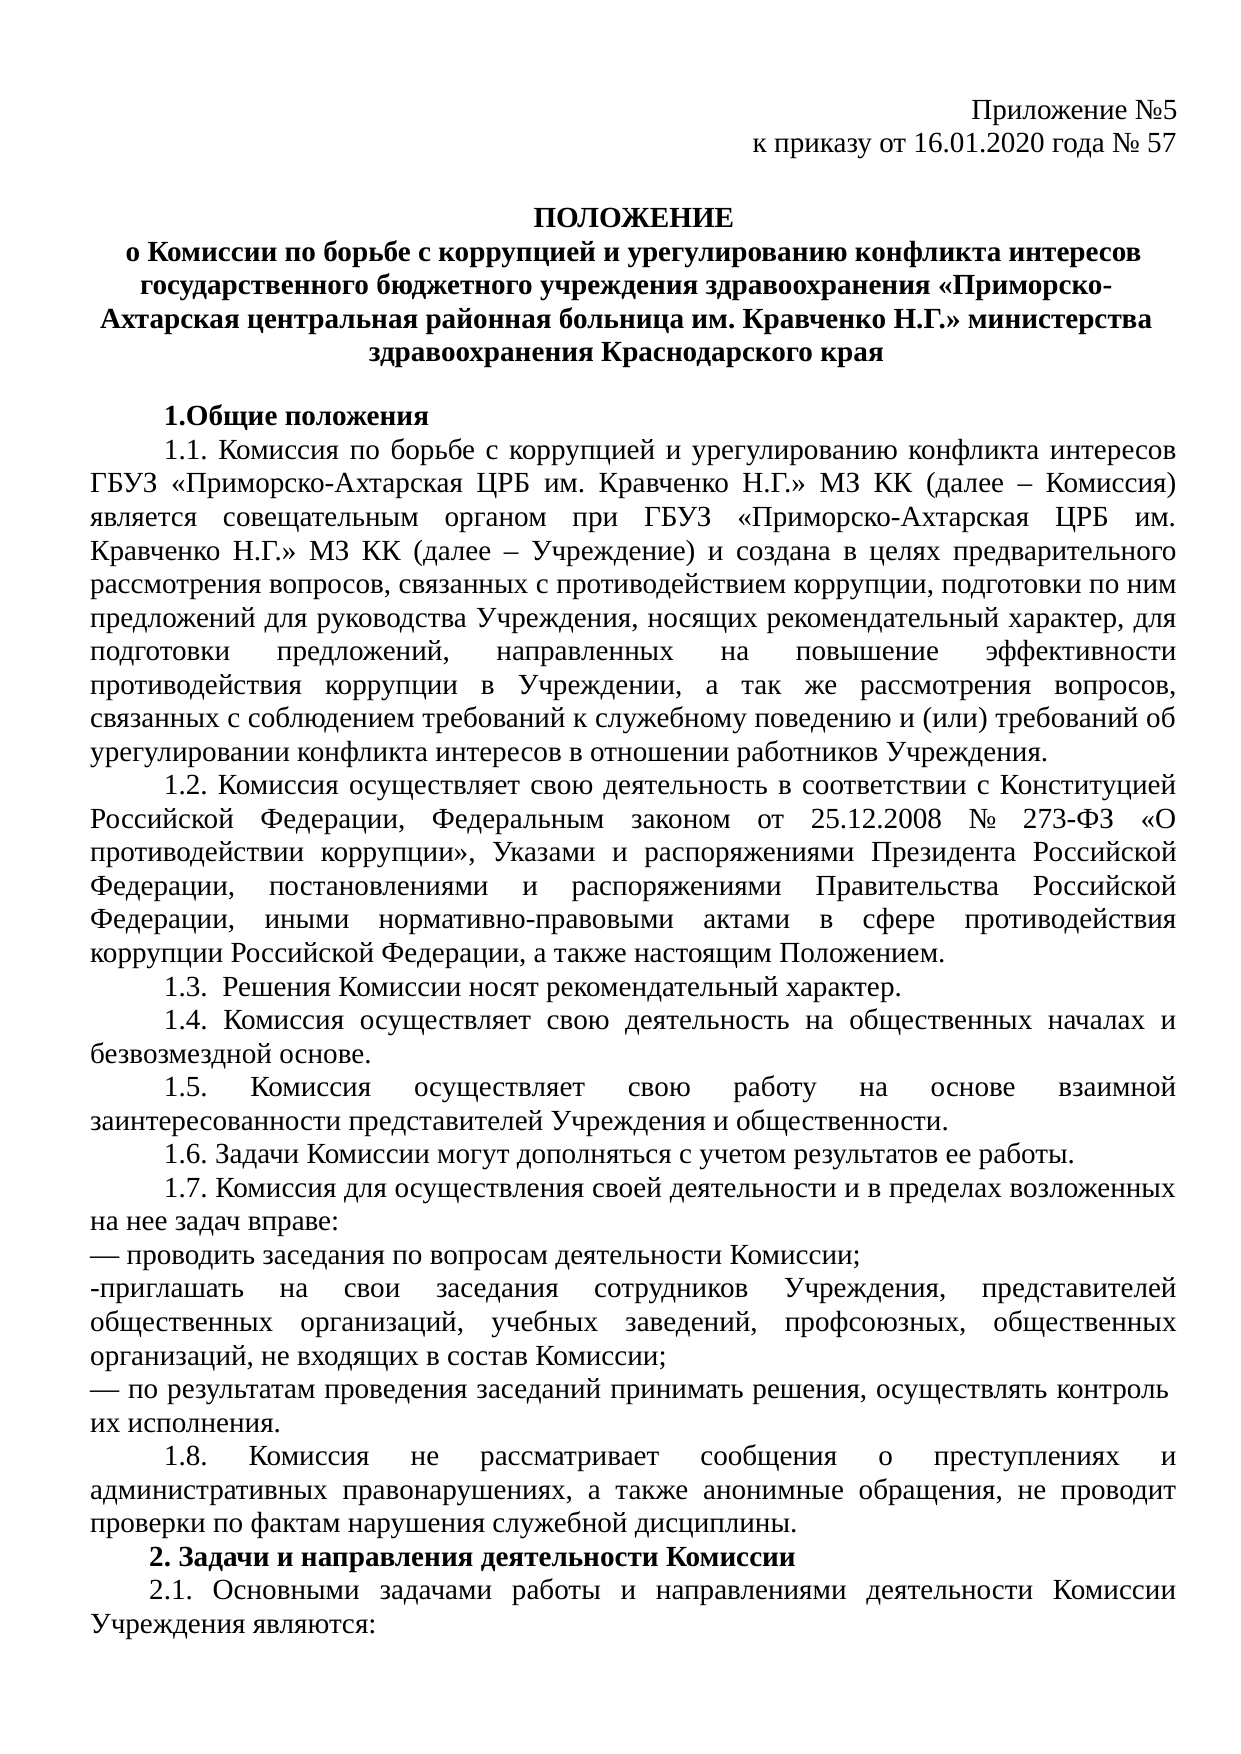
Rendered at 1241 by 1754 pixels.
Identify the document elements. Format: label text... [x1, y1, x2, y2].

text 1.6. Задачи Комиссии могут дополняться с учетом результатов ее работы. [90, 1136, 1177, 1170]
text о Комиссии по борьбе с коррупцией и урегулированию конфликта интересов [90, 234, 1177, 267]
text ПОЛОЖЕНИЕ [90, 196, 1177, 234]
text государственного бюджетного учреждения здравоохранения «Приморско-Ахтарская центральная районная больница им. Кравченко Н.Г.» министерства здравоохранения Краснодарского края [75, 267, 1177, 368]
text 1.7. Комиссия для осуществления своей деятельности и в пределах возложенных на нее задач вправе: [90, 1170, 1177, 1237]
text Приложение №5 [90, 92, 1177, 125]
text 1.8. Комиссия не рассматривает сообщения о преступлениях и административных правонарушениях, а также анонимные обращения, не проводит проверки по фактам нарушения служебной дисциплины. [90, 1438, 1177, 1539]
text -приглашать на свои заседания сотрудников Учреждения, представителей общественных организаций, учебных заведений, профсоюзных, общественных организаций, не входящих в состав Комиссии; [90, 1271, 1177, 1371]
text к приказу от 16.01.2020 года № 57 [90, 125, 1177, 159]
text — по результатам проведения заседаний принимать решения, осуществлять контроль их исполнения. [90, 1371, 1177, 1438]
text 1.2. Комиссия осуществляет свою деятельность в соответствии с Конституцией Российской Федерации, Федеральным законом от 25.12.2008 № 273-ФЗ «О противодействии коррупции», Указами и распоряжениями Президента Российской Федерации, постановлениями и распоряжениями Правительства Российской Федерации, иными нормативно-правовыми актами в сфере противодействия коррупции Российской Федерации, а также настоящим Положением. [90, 767, 1177, 969]
list 2.1. Основными задачами работы и направлениями деятельности Комиссии Учреждения являются: [90, 1572, 1177, 1639]
text 1.3. Решения Комиссии носят рекомендательный характер. [90, 969, 1177, 1002]
text 1.1. Комиссия по борьбе с коррупцией и урегулированию конфликта интересов ГБУЗ «Приморско-Ахтарская ЦРБ им. Кравченко Н.Г.» МЗ КК (далее – Комиссия) является совещательным органом при ГБУЗ «Приморско-Ахтарская ЦРБ им. Кравченко Н.Г.» МЗ КК (далее – Учреждение) и создана в целях предварительного рассмотрения вопросов, связанных с противодействием коррупции, подготовки по ним предложений для руководства Учреждения, носящих рекомендательный характер, для подготовки предложений, направленных на повышение эффективности противодействия коррупции в Учреждении, а так же рассмотрения вопросов, связанных с соблюдением требований к служебному поведению и (или) требований об урегулировании конфликта интересов в отношении работников Учреждения. [90, 432, 1177, 767]
text 1.Общие положения [90, 394, 1177, 432]
text 1.4. Комиссия осуществляет свою деятельность на общественных началах и безвозмездной основе. [90, 1002, 1177, 1069]
list 2. Задачи и направления деятельности Комиссии [90, 1539, 1177, 1572]
text 1.5. Комиссия осуществляет свою работу на основе взаимной заинтересованности представителей Учреждения и общественности. [90, 1069, 1177, 1136]
text — проводить заседания по вопросам деятельности Комиссии; [90, 1237, 1177, 1271]
